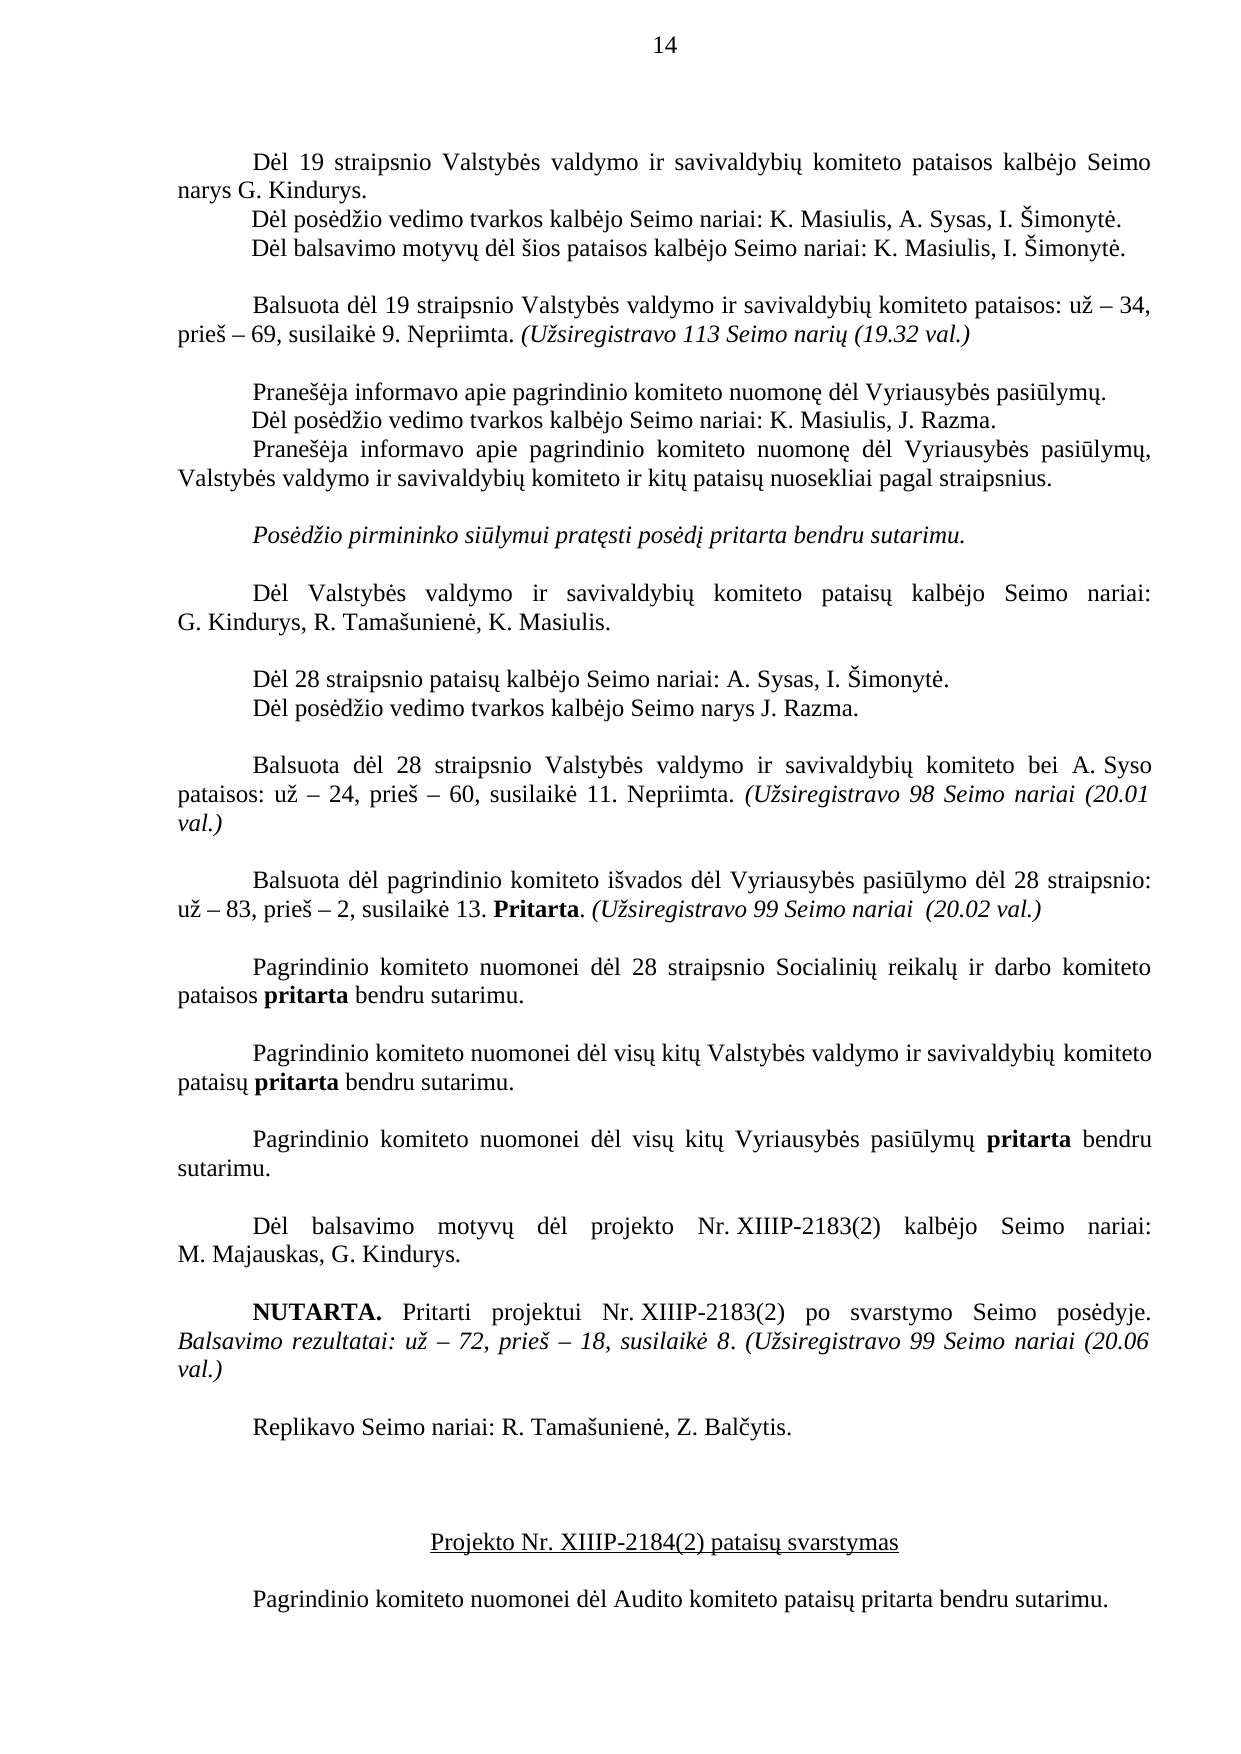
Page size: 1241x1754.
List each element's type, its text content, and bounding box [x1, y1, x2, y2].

text Balsuota dėl 28 straipsnio Valstybės valdymo ir savivaldybių komiteto bei A. Syso pataisos: už – 24, prieš – 60, susilaikė 11. Nepriimta. (Užsiregistravo 98 Seimo nariai (20.01 val.) [177, 751, 1152, 837]
text Dėl Valstybės valdymo ir savivaldybių komiteto pataisų kalbėjo Seimo nariai: G. Kindurys, R. Tamašunienė, K. Masiulis. [177, 578, 1152, 636]
subtitle Projekto Nr. XIIIP-2184(2) pataisų svarstymas [177, 1527, 1152, 1556]
text NUTARTA. Pritarti projektui Nr. XIIIP-2183(2) po svarstymo Seimo posėdyje. Balsavimo rezultatai: už – 72, prieš – 18, susilaikė 8. (Užsiregistravo 99 Seimo nariai (20.06 val.) [177, 1297, 1152, 1383]
text Balsuota dėl pagrindinio komiteto išvados dėl Vyriausybės pasiūlymo dėl 28 straipsnio: už – 83, prieš – 2, susilaikė 13. Pritarta. (Užsiregistravo 99 Seimo nariai (20.02 val.) [177, 866, 1152, 923]
text Pagrindinio komiteto nuomonei dėl visų kitų Valstybės valdymo ir savivaldybių komiteto pataisų pritarta bendru sutarimu. [177, 1038, 1152, 1096]
text Dėl balsavimo motyvų dėl projekto Nr. XIIIP-2183(2) kalbėjo Seimo nariai: M. Majauskas, G. Kindurys. [177, 1211, 1152, 1268]
text Dėl posėdžio vedimo tvarkos kalbėjo Seimo narys J. Razma. [177, 693, 1152, 722]
text Pagrindinio komiteto nuomonei dėl 28 straipsnio Socialinių reikalų ir darbo komiteto pataisos pritarta bendru sutarimu. [177, 952, 1152, 1009]
text Pagrindinio komiteto nuomonei dėl visų kitų Vyriausybės pasiūlymų pritarta bendru sutarimu. [177, 1124, 1152, 1182]
text Dėl balsavimo motyvų dėl šios pataisos kalbėjo Seimo nariai: K. Masiulis, I. Šimonytė. [177, 233, 1152, 262]
text Replikavo Seimo nariai: R. Tamašunienė, Z. Balčytis. [177, 1412, 1152, 1441]
text Dėl 19 straipsnio Valstybės valdymo ir savivaldybių komiteto pataisos kalbėjo Seimo narys G. Kindurys. [177, 147, 1152, 204]
text Dėl posėdžio vedimo tvarkos kalbėjo Seimo nariai: K. Masiulis, J. Razma. [177, 406, 1152, 434]
text Pranešėja informavo apie pagrindinio komiteto nuomonę dėl Vyriausybės pasiūlymų, Valstybės valdymo ir savivaldybių komiteto ir kitų pataisų nuosekliai pagal straipsnius. [177, 434, 1152, 492]
text Dėl 28 straipsnio pataisų kalbėjo Seimo nariai: A. Sysas, I. Šimonytė. [177, 664, 1152, 693]
text Dėl posėdžio vedimo tvarkos kalbėjo Seimo nariai: K. Masiulis, A. Sysas, I. Šimonytė. [177, 204, 1152, 233]
text Pranešėja informavo apie pagrindinio komiteto nuomonę dėl Vyriausybės pasiūlymų. [177, 377, 1152, 406]
text Posėdžio pirmininko siūlymui pratęsti posėdį pritarta bendru sutarimu. [177, 521, 1152, 549]
text Balsuota dėl 19 straipsnio Valstybės valdymo ir savivaldybių komiteto pataisos: už – 34, prieš – 69, susilaikė 9. Nepriimta. (Užsiregistravo 113 Seimo narių (19.32 val.) [177, 291, 1152, 348]
text Pagrindinio komiteto nuomonei dėl Audito komiteto pataisų pritarta bendru sutarimu. [177, 1584, 1152, 1613]
